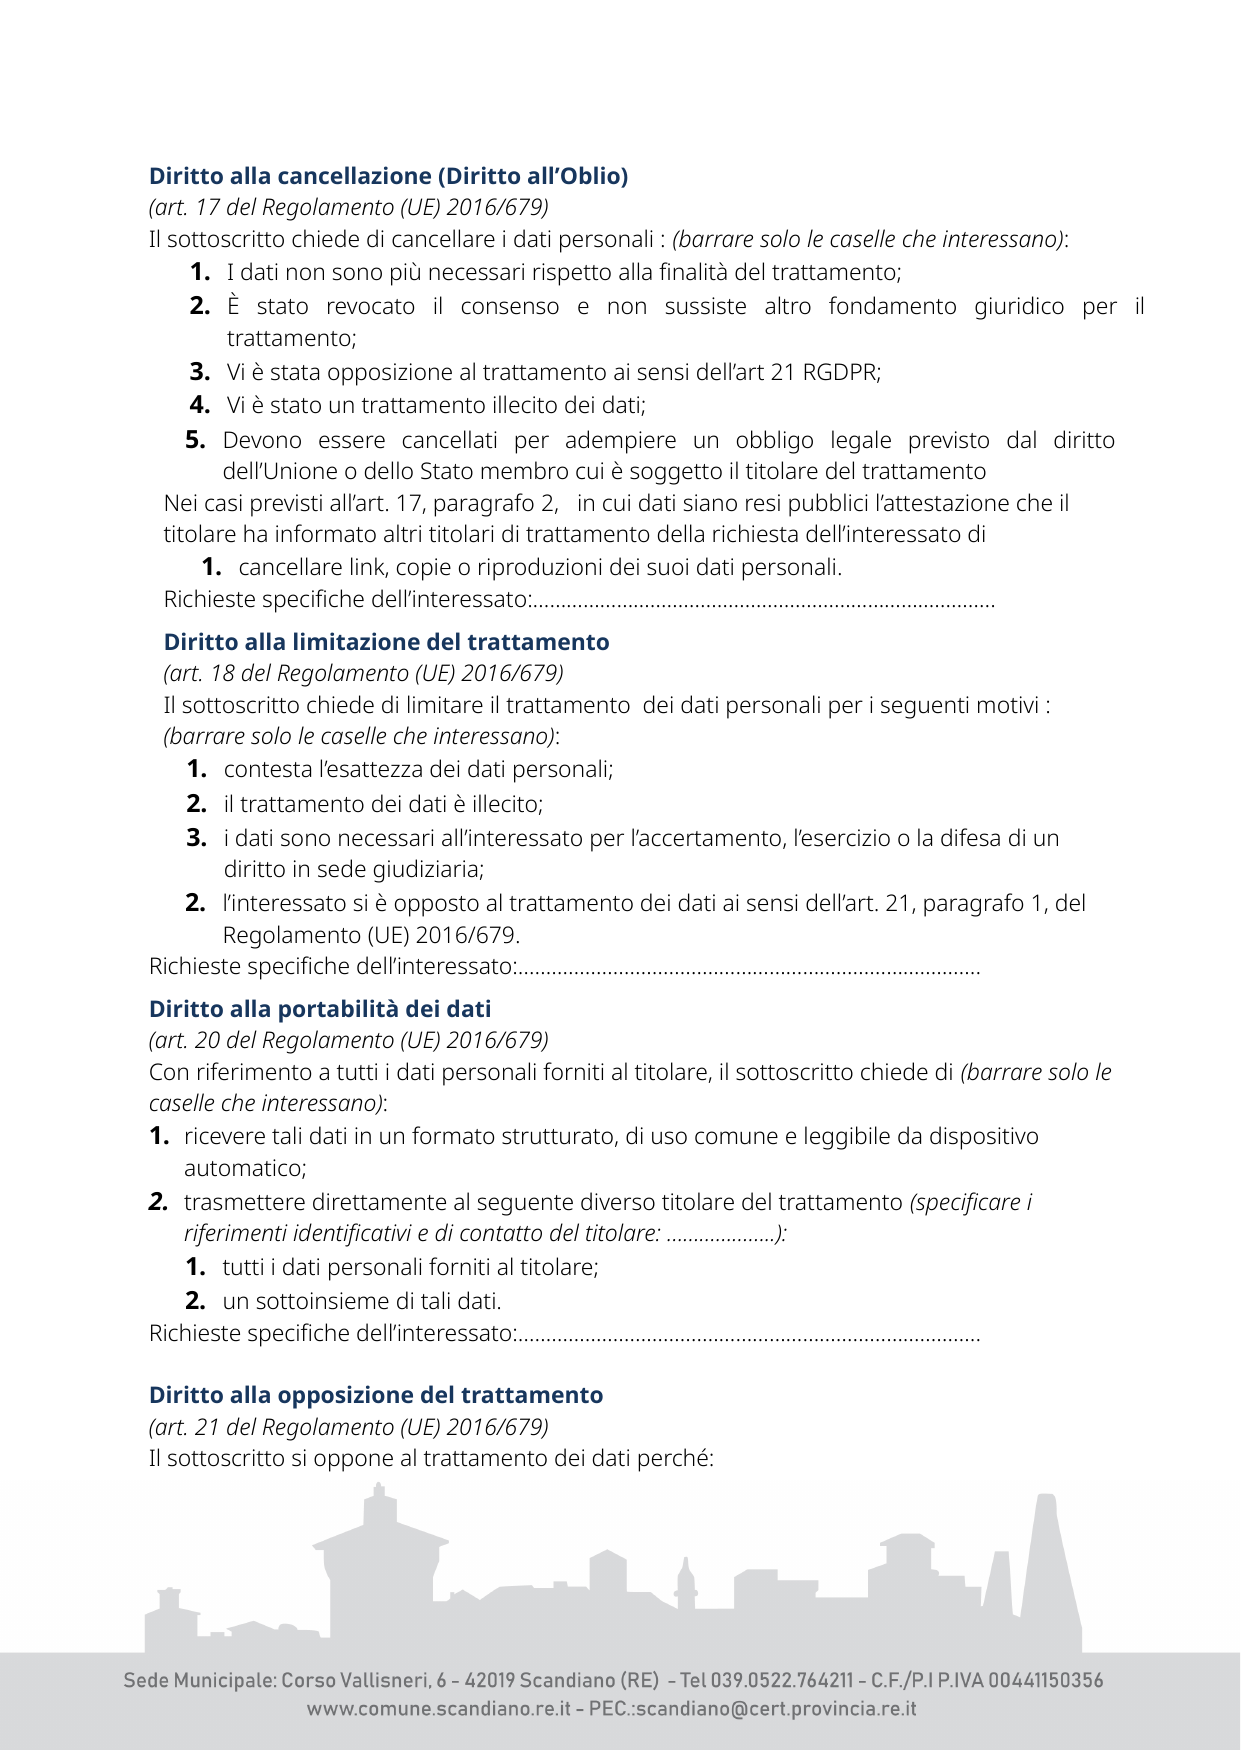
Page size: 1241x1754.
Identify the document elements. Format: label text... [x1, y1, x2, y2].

list Nei casi previsti all’art. 17, paragrafo 2, in cui dati siano resi pubblici l’attestazione che il titolare ha informato altri titolari di trattamento della richiesta dell’interessato di [163, 487, 1117, 549]
list l’interessato si è opposto al trattamento dei dati ai sensi dell’art. 21, paragrafo 1, del Regolamento (UE) 2016/679. [185, 884, 1117, 950]
text Con riferimento a tutti i dati personali forniti al titolare, il sottoscritto chiede di (barrare solo le caselle che interessano): [148, 1055, 1117, 1118]
list cancellare link, copie o riproduzioni dei suoi dati personali. [201, 549, 1117, 583]
text Diritto alla portabilità dei dati [148, 993, 1117, 1024]
list il trattamento dei dati è illecito; [186, 785, 1117, 819]
list trasmettere direttamente al seguente diverso titolare del trattamento (specificare i riferimenti identificativi e di contatto del titolare: ………………..): [148, 1183, 1117, 1248]
list Devono essere cancellati per adempiere un obbligo legale previsto dal diritto dell’Unione o dello Stato membro cui è soggetto il titolare del trattamento [185, 421, 1117, 487]
list È stato revocato il consenso e non sussiste altro fondamento giuridico per il trattamento; [189, 288, 1147, 353]
picture [0, 1480, 1241, 1750]
text Il sottoscritto chiede di limitare il trattamento dei dati personali per i seguenti motivi : (barrare solo le caselle che interessano): [163, 689, 1117, 751]
text (art. 18 del Regolamento (UE) 2016/679) [163, 657, 1117, 689]
text (art. 21 del Regolamento (UE) 2016/679) [148, 1410, 1117, 1442]
list tutti i dati personali forniti al titolare; [185, 1248, 1117, 1283]
list contesta l’esattezza dei dati personali; [186, 751, 1117, 785]
text Il sottoscritto si oppone al trattamento dei dati perché: [148, 1442, 1117, 1473]
text Diritto alla opposizione del trattamento [148, 1379, 1117, 1410]
text Il sottoscritto chiede di cancellare i dati personali : (barrare solo le caselle che interessano): [148, 222, 1117, 254]
text Diritto alla cancellazione (Diritto all’Oblio) [148, 160, 1117, 191]
list un sottoinsieme di tali dati. [185, 1283, 1117, 1317]
list i dati sono necessari all’interessato per l’accertamento, l’esercizio o la difesa di un diritto in sede giudiziaria; [186, 819, 1117, 884]
text Richieste specifiche dell’interessato:……………………………………………………………………….. [148, 950, 1117, 981]
text Diritto alla limitazione del trattamento [163, 626, 1117, 657]
list Vi è stato un trattamento illecito dei dati; [189, 387, 1147, 421]
list ricevere tali dati in un formato strutturato, di uso comune e leggibile da dispositivo automatico; [148, 1118, 1117, 1183]
text (art. 20 del Regolamento (UE) 2016/679) [148, 1024, 1117, 1055]
text Richieste specifiche dell’interessato:……………………………………………………………………….. [163, 583, 1117, 614]
list I dati non sono più necessari rispetto alla finalità del trattamento; [189, 254, 1147, 288]
text (art. 17 del Regolamento (UE) 2016/679) [148, 191, 1117, 222]
list Vi è stata opposizione al trattamento ai sensi dell’art 21 RGDPR; [189, 353, 1147, 387]
text Richieste specifiche dell’interessato:……………………………………………………………………….. [148, 1317, 1117, 1348]
